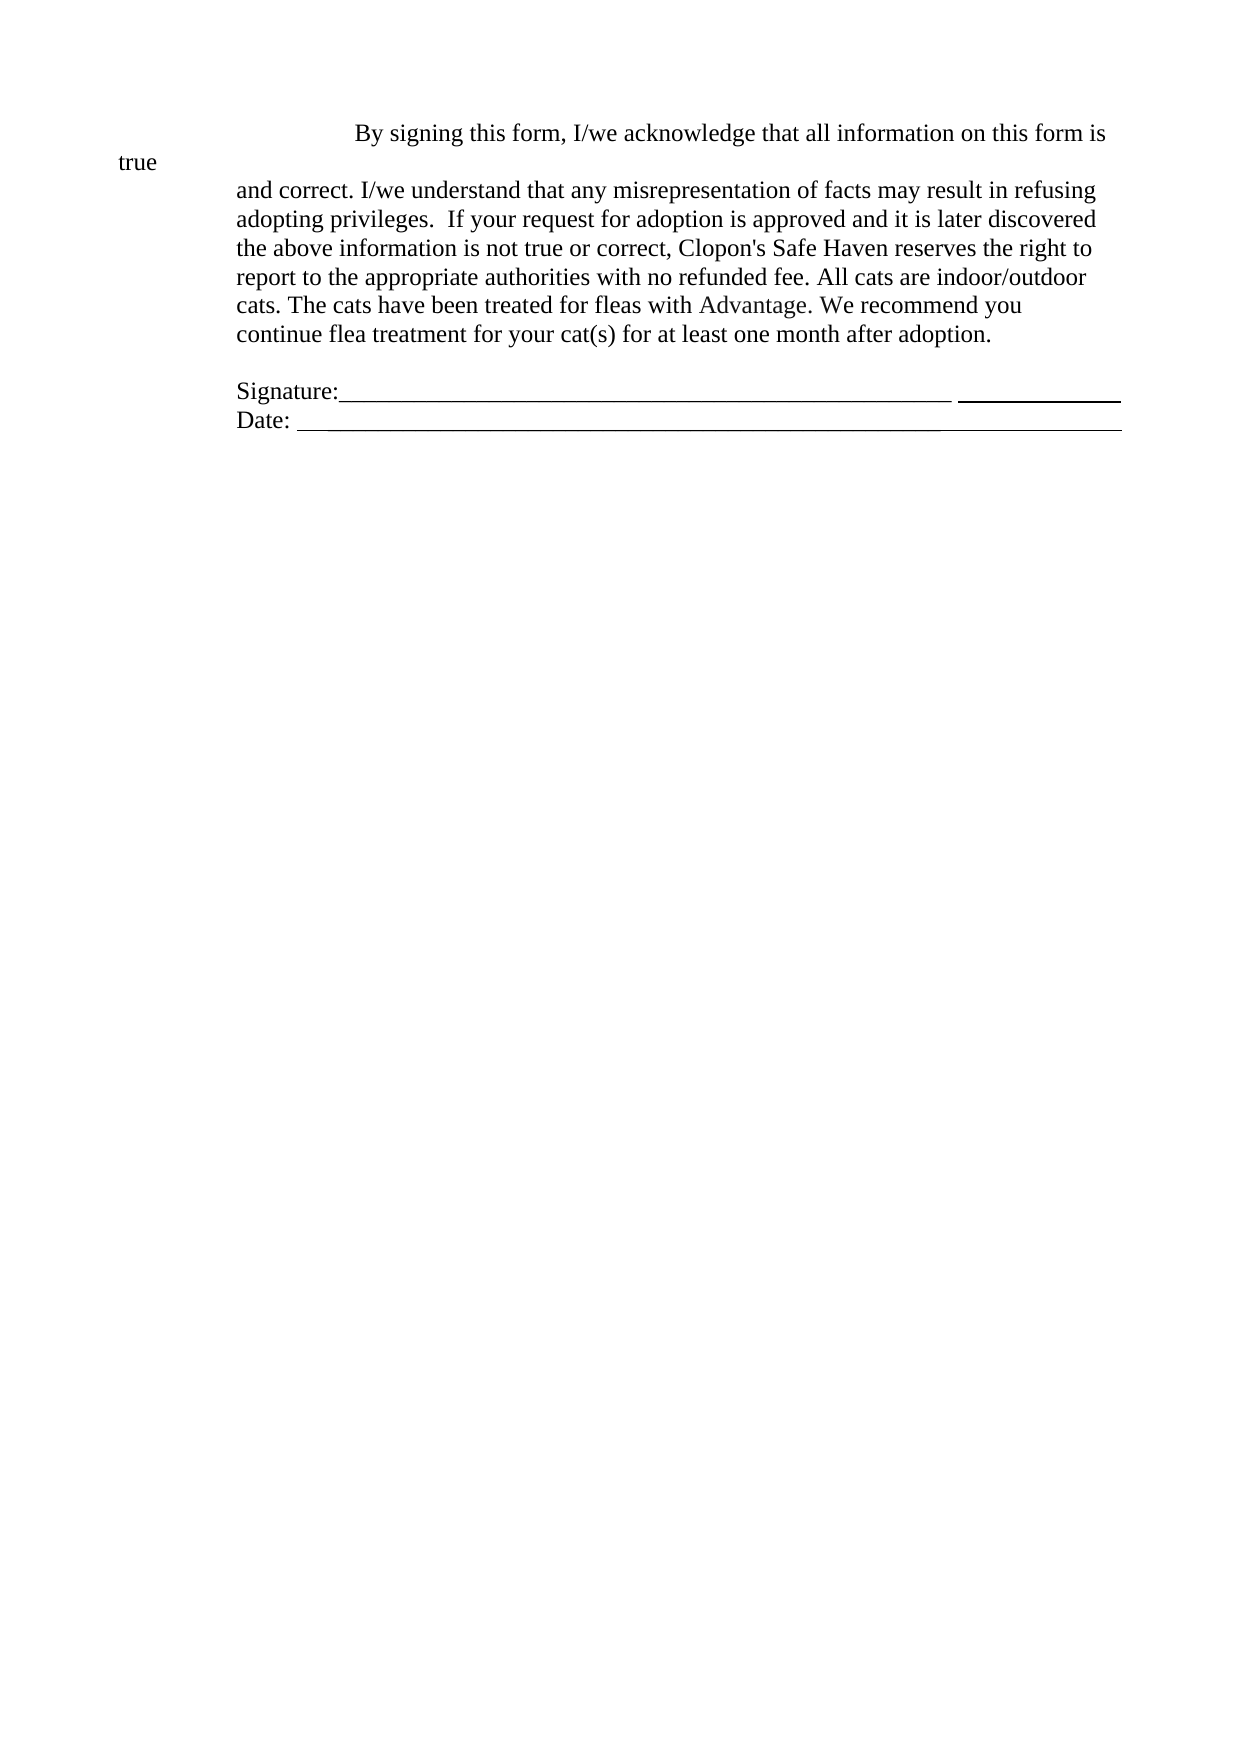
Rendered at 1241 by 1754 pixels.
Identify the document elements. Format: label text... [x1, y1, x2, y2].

text Date: _________________________________________________ [118, 405, 1122, 434]
text Signature:_________________________________________________ [118, 376, 1122, 405]
text By signing this form, I/we acknowledge that all information on this form is true [118, 118, 1122, 176]
text adopting privileges. If your request for adoption is approved and it is later discovered the above information is not true or correct, Clopon's Safe Haven reserves the right to [118, 204, 1122, 262]
text report to the appropriate authorities with no refunded fee. All cats are indoor/outdoor cats. The cats have been treated for fleas with Advantage. We recommend you continue flea treatment for your cat(s) for at least one month after adoption. [118, 262, 1122, 348]
text and correct. I/we understand that any misrepresentation of facts may result in refusing [118, 176, 1122, 204]
